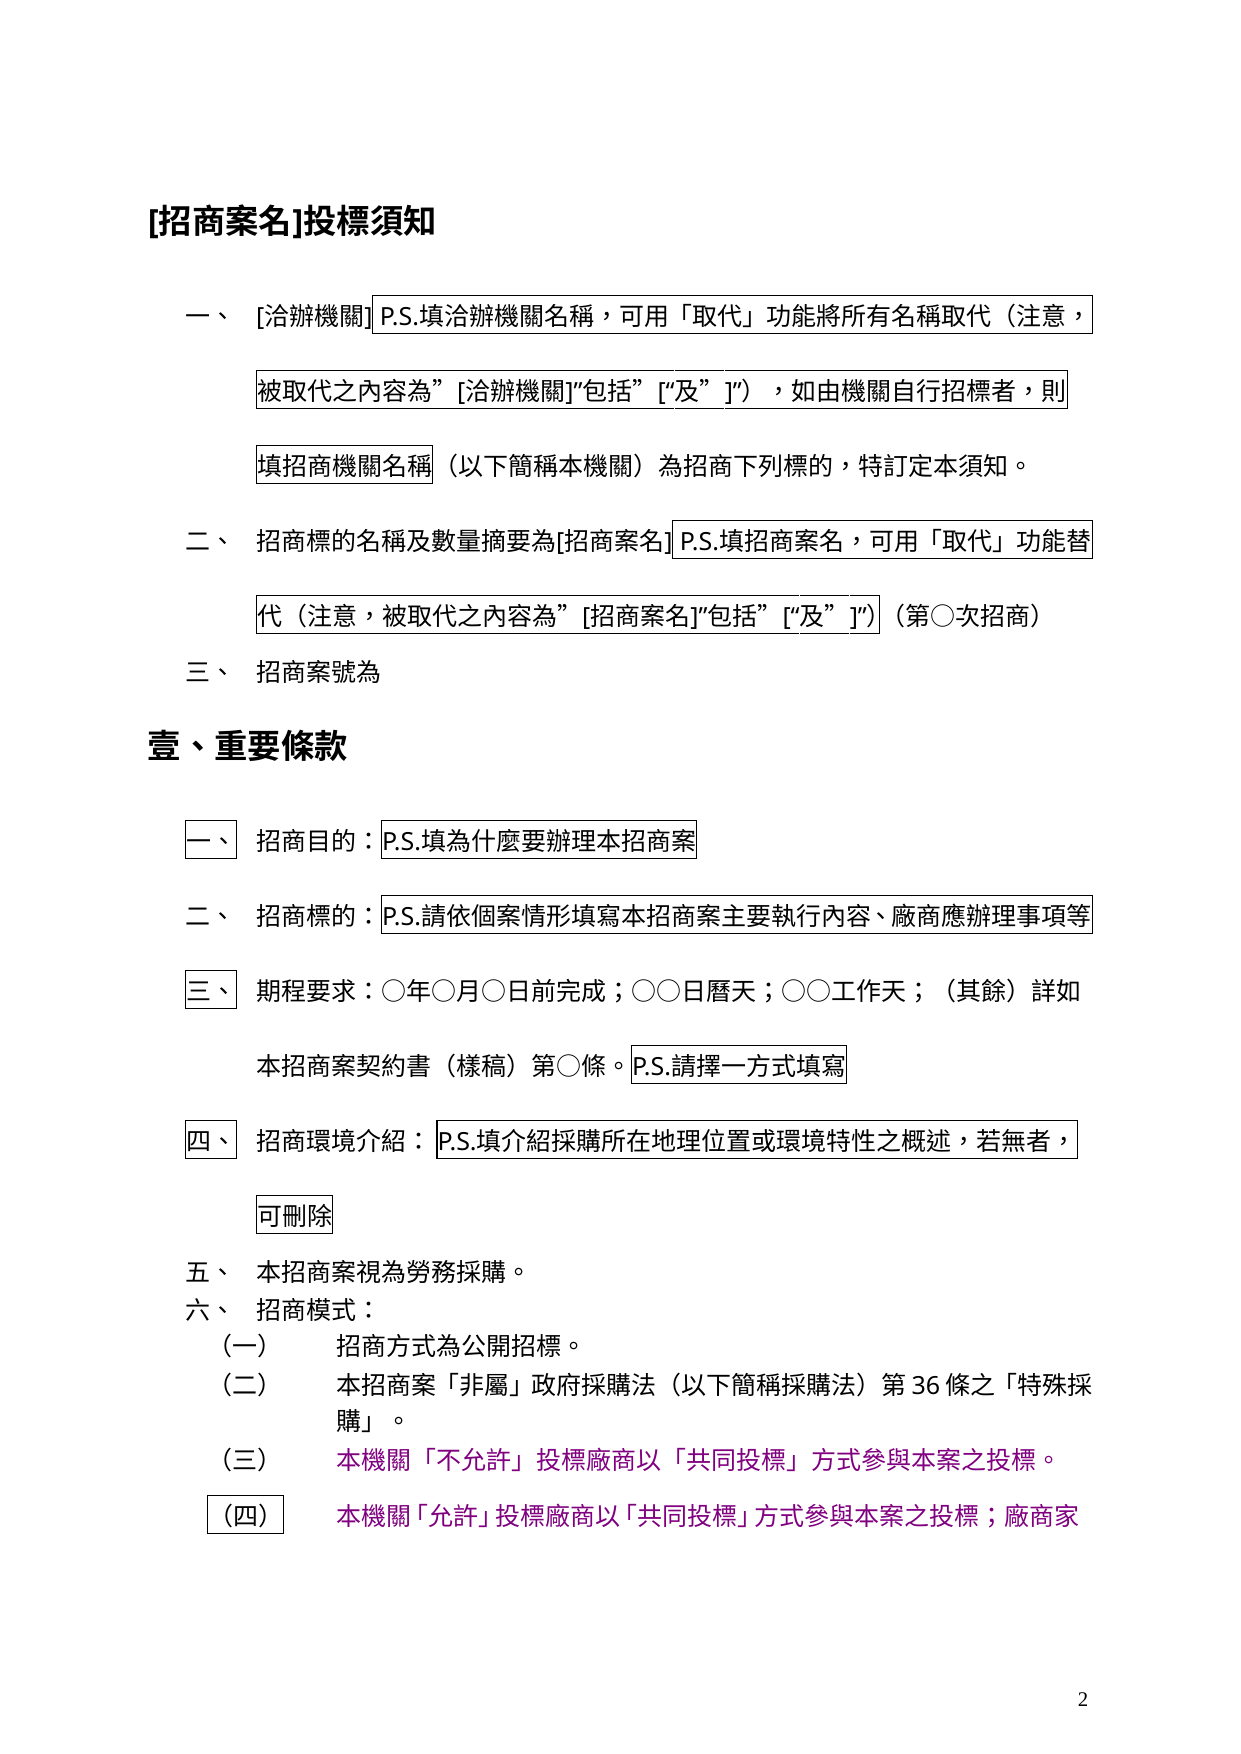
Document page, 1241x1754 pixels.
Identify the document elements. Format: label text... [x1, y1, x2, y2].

subtitle 招商案號為 [185, 652, 1079, 689]
subtitle 招商標的：P.S.請依個案情形填寫本招商案主要執行內容、廠商應辦理事項等。 [185, 877, 1092, 952]
subtitle 本機關「不允許」投標廠商以「共同投標」方式參與本案之投標。 [207, 1439, 1079, 1477]
subtitle 招商目的：P.S.填為什麼要辦理本招商案 [185, 802, 1092, 877]
subtitle 招商模式： [185, 1289, 1092, 1327]
subtitle 本招商案視為勞務採購。 [185, 1252, 1092, 1289]
subtitle 招商環境介紹： P.S.填介紹採購所在地理位置或環境特性之概述，若無者，可刪除 [185, 1102, 1092, 1252]
subtitle 招商方式為公開招標。 [207, 1327, 1092, 1364]
subtitle 期程要求：○年○月○日前完成；○○日曆天；○○工作天；（其餘）詳如本招商案契約書（樣稿）第○條。P.S.請擇一方式填寫 [185, 952, 1092, 1102]
subtitle 招商標的名稱及數量摘要為[招商案名] P.S.填招商案名，可用「取代」功能替代（注意，被取代之內容為”[招商案名]”包括”[“及”]”）（第○次招商） [185, 502, 1092, 652]
subtitle 招商標的：P.S.請依個案情形填寫本招商案主要執行內容、廠商應辦理事項等。 [382, 896, 1092, 933]
subtitle 壹、重要條款 [148, 708, 1061, 783]
subtitle 本機關「允許」投標廠商以「共同投標」方式參與本案之投標；廠商家 [207, 1477, 1079, 1552]
subtitle [洽辦機關] P.S.填洽辦機關名稱，可用「取代」功能將所有名稱取代（注意，被取代之內容為”[洽辦機關]”包括”[“及”]”），如由機關自行招標者，則填招商機關名稱（以下簡稱本機關）為招商下列標的，特訂定本須知。 [185, 277, 1092, 502]
subtitle 本招商案「非屬」政府採購法（以下簡稱採購法）第36條之「特殊採購」。 [207, 1364, 1092, 1439]
subtitle [招商案名]投標須知 [148, 183, 1061, 258]
